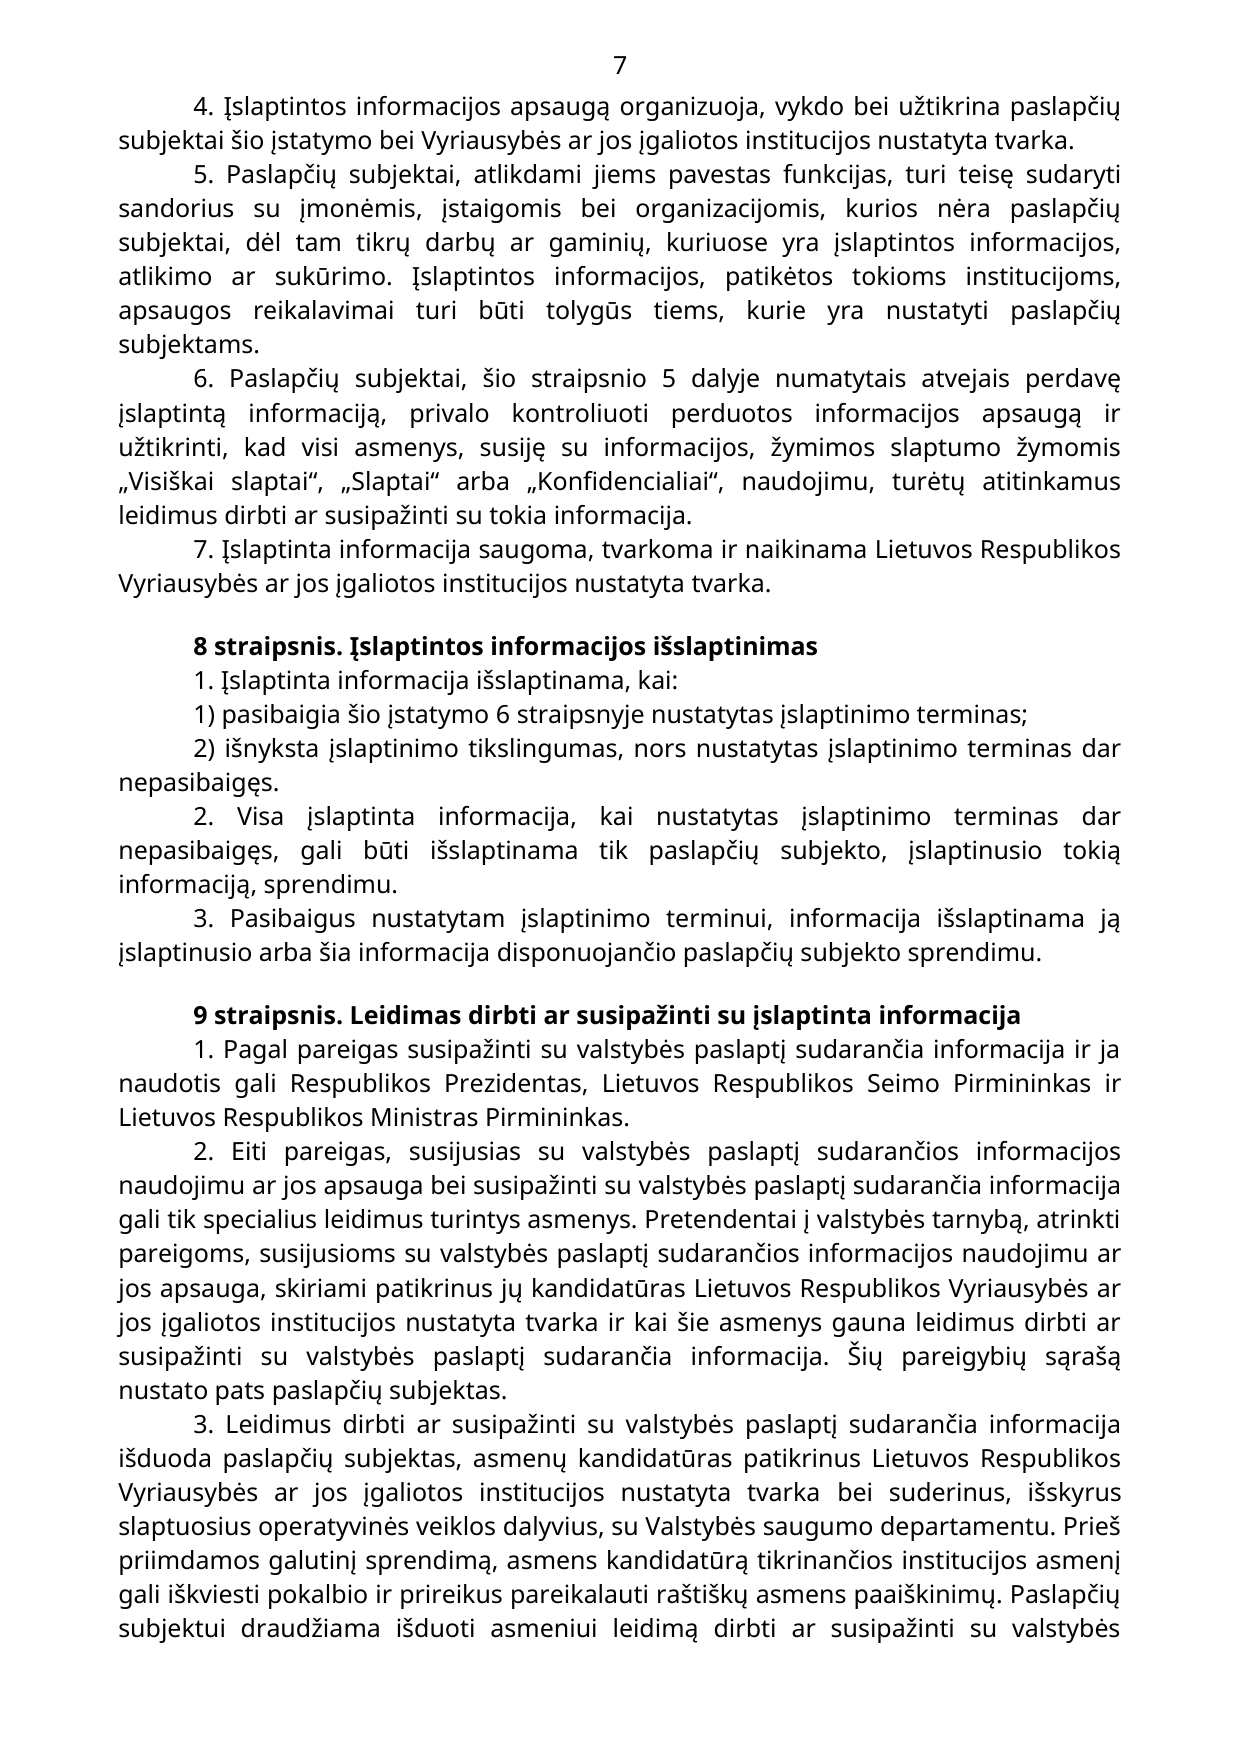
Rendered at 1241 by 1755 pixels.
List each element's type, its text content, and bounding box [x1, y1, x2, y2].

text 3. Pasibaigus nustatytam įslaptinimo terminui, informacija išslaptinama ją įslaptinusio arba šia informacija disponuojančio paslapčių subjekto sprendimu. [118, 901, 1122, 969]
text 8 straipsnis. Įslaptintos informacijos išslaptinimas [118, 628, 1122, 662]
text 1. Pagal pareigas susipažinti su valstybės paslaptį sudarančia informacija ir ja naudotis gali Respublikos Prezidentas, Lietuvos Respublikos Seimo Pirmininkas ir Lietuvos Respublikos Ministras Pirmininkas. [118, 1032, 1122, 1134]
text 2) išnyksta įslaptinimo tikslingumas, nors nustatytas įslaptinimo terminas dar nepasibaigęs. [118, 731, 1122, 799]
text 7. Įslaptinta informacija saugoma, tvarkoma ir naikinama Lietuvos Respublikos Vyriausybės ar jos įgaliotos institucijos nustatyta tvarka. [118, 531, 1122, 599]
text 9 straipsnis. Leidimas dirbti ar susipažinti su įslaptinta informacija [118, 998, 1122, 1032]
text 2. Visa įslaptinta informacija, kai nustatytas įslaptinimo terminas dar nepasibaigęs, gali būti išslaptinama tik paslapčių subjekto, įslaptinusio tokią informaciją, sprendimu. [118, 799, 1122, 901]
text 3. Leidimus dirbti ar susipažinti su valstybės paslaptį sudarančia informacija išduoda paslapčių subjektas, asmenų kandidatūras patikrinus Lietuvos Respublikos Vyriausybės ar jos įgaliotos institucijos nustatyta tvarka bei suderinus, išskyrus slaptuosius operatyvinės veiklos dalyvius, su Valstybės saugumo departamentu. Prieš priimdamos galutinį sprendimą, asmens kandidatūrą tikrinančios institucijos asmenį gali iškviesti pokalbio ir prireikus pareikalauti raštiškų asmens paaiškinimų. Paslapčių subjektui draudžiama išduoti asmeniui leidimą dirbti ar susipažinti su valstybės [118, 1406, 1122, 1645]
text 6. Paslapčių subjektai, šio straipsnio 5 dalyje numatytais atvejais perdavę įslaptintą informaciją, privalo kontroliuoti perduotos informacijos apsaugą ir užtikrinti, kad visi asmenys, susiję su informacijos, žymimos slaptumo žymomis „Visiškai slaptai“, „Slaptai“ arba „Konfidencialiai“, naudojimu, turėtų atitinkamus leidimus dirbti ar susipažinti su tokia informacija. [118, 361, 1122, 531]
text 1. Įslaptinta informacija išslaptinama, kai: [118, 662, 1122, 696]
text 1) pasibaigia šio įstatymo 6 straipsnyje nustatytas įslaptinimo terminas; [118, 696, 1122, 731]
text 2. Eiti pareigas, susijusias su valstybės paslaptį sudarančios informacijos naudojimu ar jos apsauga bei susipažinti su valstybės paslaptį sudarančia informacija gali tik specialius leidimus turintys asmenys. Pretendentai į valstybės tarnybą, atrinkti pareigoms, susijusioms su valstybės paslaptį sudarančios informacijos naudojimu ar jos apsauga, skiriami patikrinus jų kandidatūras Lietuvos Respublikos Vyriausybės ar jos įgaliotos institucijos nustatyta tvarka ir kai šie asmenys gauna leidimus dirbti ar susipažinti su valstybės paslaptį sudarančia informacija. Šių pareigybių sąrašą nustato pats paslapčių subjektas. [118, 1134, 1122, 1406]
text 4. Įslaptintos informacijos apsaugą organizuoja, vykdo bei užtikrina paslapčių subjektai šio įstatymo bei Vyriausybės ar jos įgaliotos institucijos nustatyta tvarka. [118, 89, 1122, 157]
text 5. Paslapčių subjektai, atlikdami jiems pavestas funkcijas, turi teisę sudaryti sandorius su įmonėmis, įstaigomis bei organizacijomis, kurios nėra paslapčių subjektai, dėl tam tikrų darbų ar gaminių, kuriuose yra įslaptintos informacijos, atlikimo ar sukūrimo. Įslaptintos informacijos, patikėtos tokioms institucijoms, apsaugos reikalavimai turi būti tolygūs tiems, kurie yra nustatyti paslapčių subjektams. [118, 157, 1122, 361]
